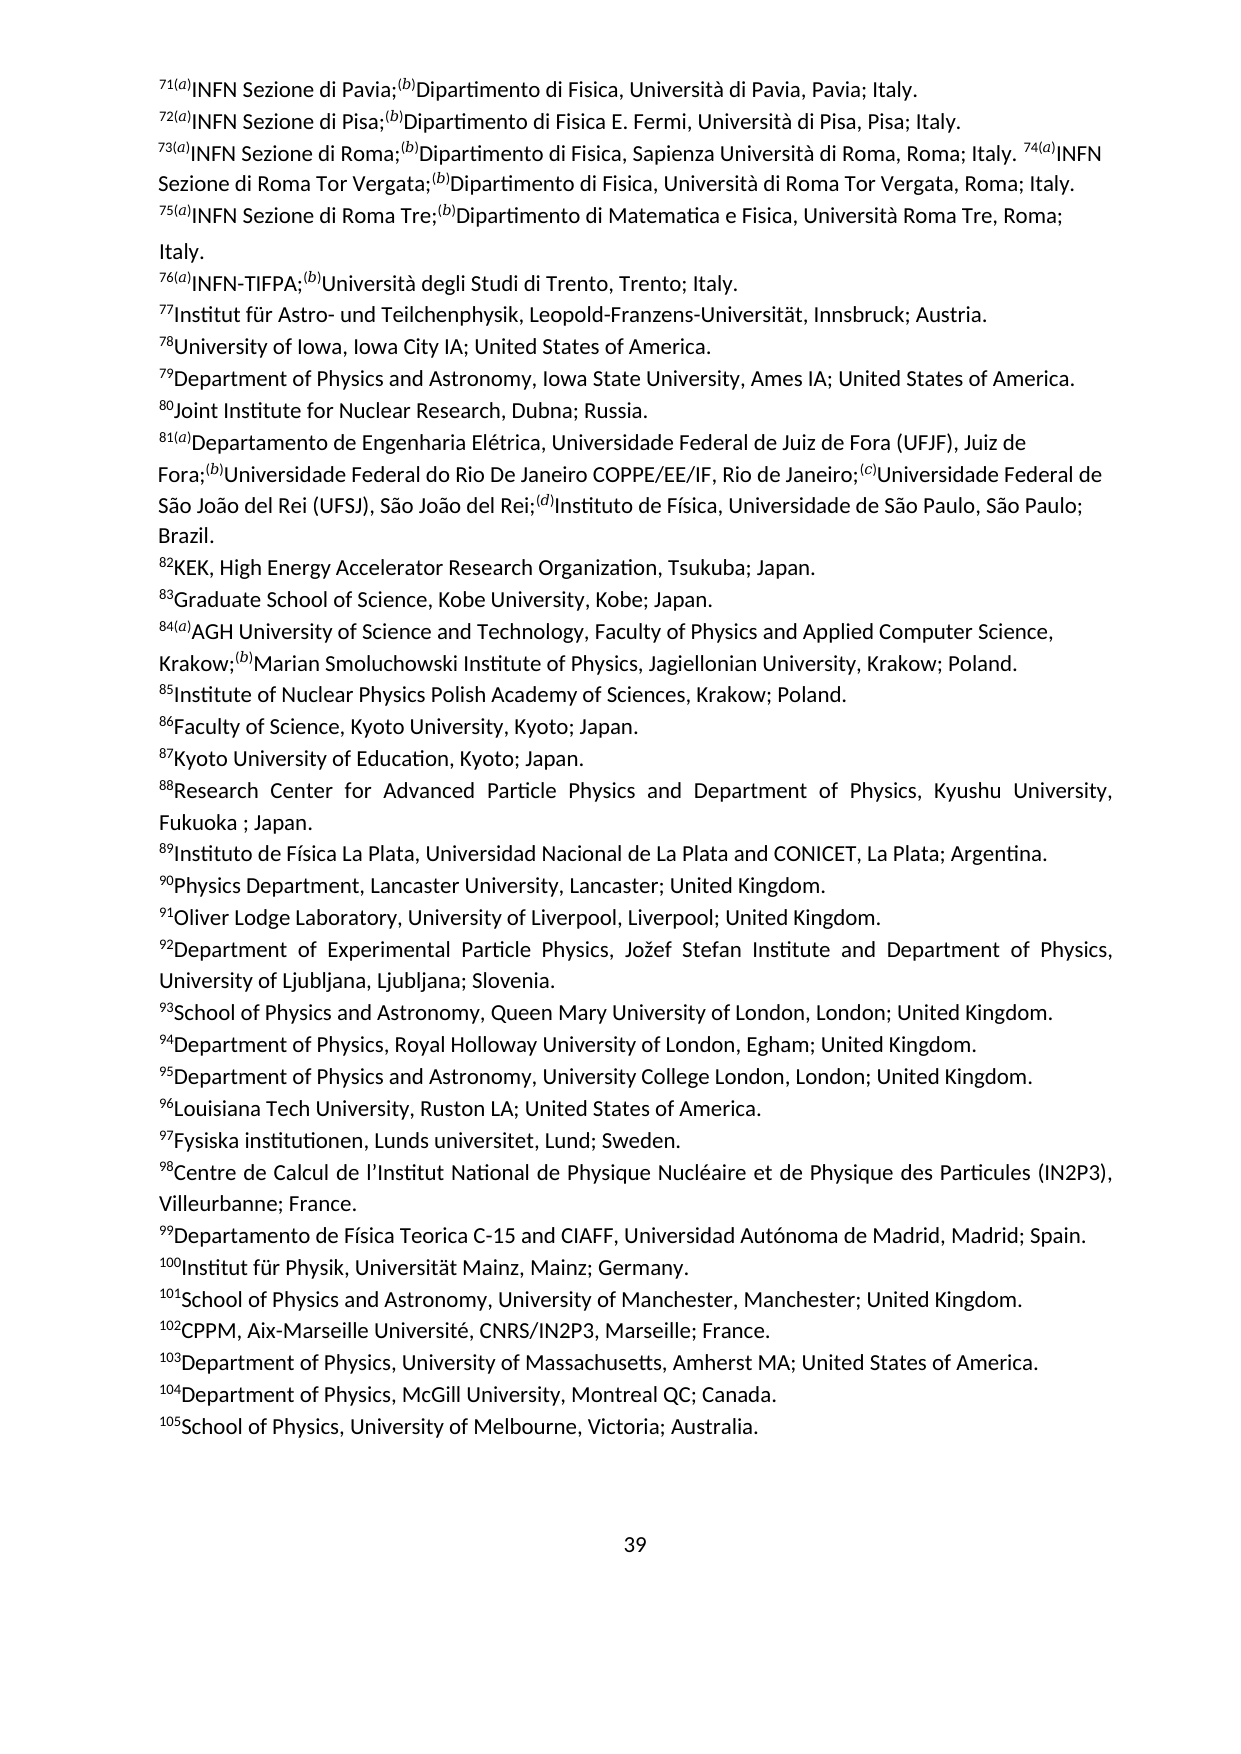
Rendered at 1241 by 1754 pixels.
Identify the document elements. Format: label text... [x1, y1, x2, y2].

text 99Departamento de Física Teorica C-15 and CIAFF, Universidad Autónoma de Madrid, Madrid; Spain. [159, 1221, 1114, 1249]
text Krakow;(𝑏)Marian Smoluchowski Institute of Physics, Jagiellonian University, Krakow; Poland. [159, 649, 1114, 677]
text 82KEK, High Energy Accelerator Research Organization, Tsukuba; Japan. [159, 553, 1114, 581]
text 75(𝑎)INFN Sezione di Roma Tre;(𝑏)Dipartimento di Matematica e Fisica, Università Roma Tre, Roma; [159, 201, 1114, 229]
text 73(𝑎)INFN Sezione di Roma;(𝑏)Dipartimento di Fisica, Sapienza Università di Roma, Roma; Italy. 74(𝑎)INFN Sezione di Roma Tor Vergata;(𝑏)Dipartimento di Fisica, Università di Roma Tor Vergata, Roma; Italy. [158, 139, 1115, 197]
text 94Department of Physics, Royal Holloway University of London, Egham; United Kingdom. [159, 1030, 1114, 1058]
text 92Department of Experimental Particle Physics, Jožef Stefan Institute and Department of Physics, University of Ljubljana, Ljubljana; Slovenia. [159, 935, 1114, 994]
text 78University of Iowa, Iowa City IA; United States of America. [159, 332, 1114, 361]
text 89Instituto de Física La Plata, Universidad Nacional de La Plata and CONICET, La Plata; Argentina. [159, 839, 1114, 867]
text 104Department of Physics, McGill University, Montreal QC; Canada. [159, 1380, 1114, 1408]
text 86Faculty of Science, Kyoto University, Kyoto; Japan. [159, 712, 1114, 741]
text 87Kyoto University of Education, Kyoto; Japan. [159, 744, 1114, 772]
text 76(𝑎)INFN-TIFPA;(𝑏)Università degli Studi di Trento, Trento; Italy. [159, 269, 1114, 297]
text 72(𝑎)INFN Sezione di Pisa;(𝑏)Dipartimento di Fisica E. Fermi, Università di Pisa, Pisa; Italy. [159, 107, 1114, 135]
text 98Centre de Calcul de l’Institut National de Physique Nucléaire et de Physique des Particules (IN2P3), Villeurbanne; France. [159, 1158, 1114, 1217]
text 90Physics Department, Lancaster University, Lancaster; United Kingdom. [159, 871, 1114, 899]
text 77Institut für Astro- und Teilchenphysik, Leopold-Franzens-Universität, Innsbruck; Austria. [159, 301, 1114, 329]
text 93School of Physics and Astronomy, Queen Mary University of London, London; United Kingdom. [159, 998, 1114, 1026]
text Fora;(𝑏)Universidade Federal do Rio De Janeiro COPPE/EE/IF, Rio de Janeiro;(𝑐)Universidade Federal de São João del Rei (UFSJ), São João del Rei;(𝑑)Instituto de Física, Universidade de São Paulo, São Paulo; Brazil. [158, 460, 1115, 549]
text 88Research Center for Advanced Particle Physics and Department of Physics, Kyushu University, Fukuoka ; Japan. [159, 776, 1114, 836]
text 101School of Physics and Astronomy, University of Manchester, Manchester; United Kingdom. [159, 1285, 1114, 1313]
text 84(𝑎)AGH University of Science and Technology, Faculty of Physics and Applied Computer Science, [159, 617, 1114, 645]
text 85Institute of Nuclear Physics Polish Academy of Sciences, Krakow; Poland. [159, 681, 1114, 709]
text 81(𝑎)Departamento de Engenharia Elétrica, Universidade Federal de Juiz de Fora (UFJF), Juiz de [159, 428, 1114, 456]
text 83Graduate School of Science, Kobe University, Kobe; Japan. [159, 585, 1114, 613]
text 80Joint Institute for Nuclear Research, Dubna; Russia. [159, 396, 1114, 424]
text 100Institut für Physik, Universität Mainz, Mainz; Germany. [159, 1253, 1114, 1281]
text 95Department of Physics and Astronomy, University College London, London; United Kingdom. [159, 1062, 1114, 1090]
text 105School of Physics, University of Melbourne, Victoria; Australia. [159, 1412, 1114, 1440]
text 102CPPM, Aix-Marseille Université, CNRS/IN2P3, Marseille; France. [159, 1317, 1114, 1344]
text 91Oliver Lodge Laboratory, University of Liverpool, Liverpool; United Kingdom. [159, 903, 1114, 931]
text 103Department of Physics, University of Massachusetts, Amherst MA; United States of America. [159, 1348, 1114, 1376]
text 79Department of Physics and Astronomy, Iowa State University, Ames IA; United States of America. [159, 364, 1114, 392]
text 71(𝑎)INFN Sezione di Pavia;(𝑏)Dipartimento di Fisica, Università di Pavia, Pavia; Italy. [159, 75, 1114, 103]
text 96Louisiana Tech University, Ruston LA; United States of America. [159, 1094, 1114, 1122]
text 97Fysiska institutionen, Lunds universitet, Lund; Sweden. [159, 1126, 1114, 1154]
text Italy. [159, 237, 1114, 265]
